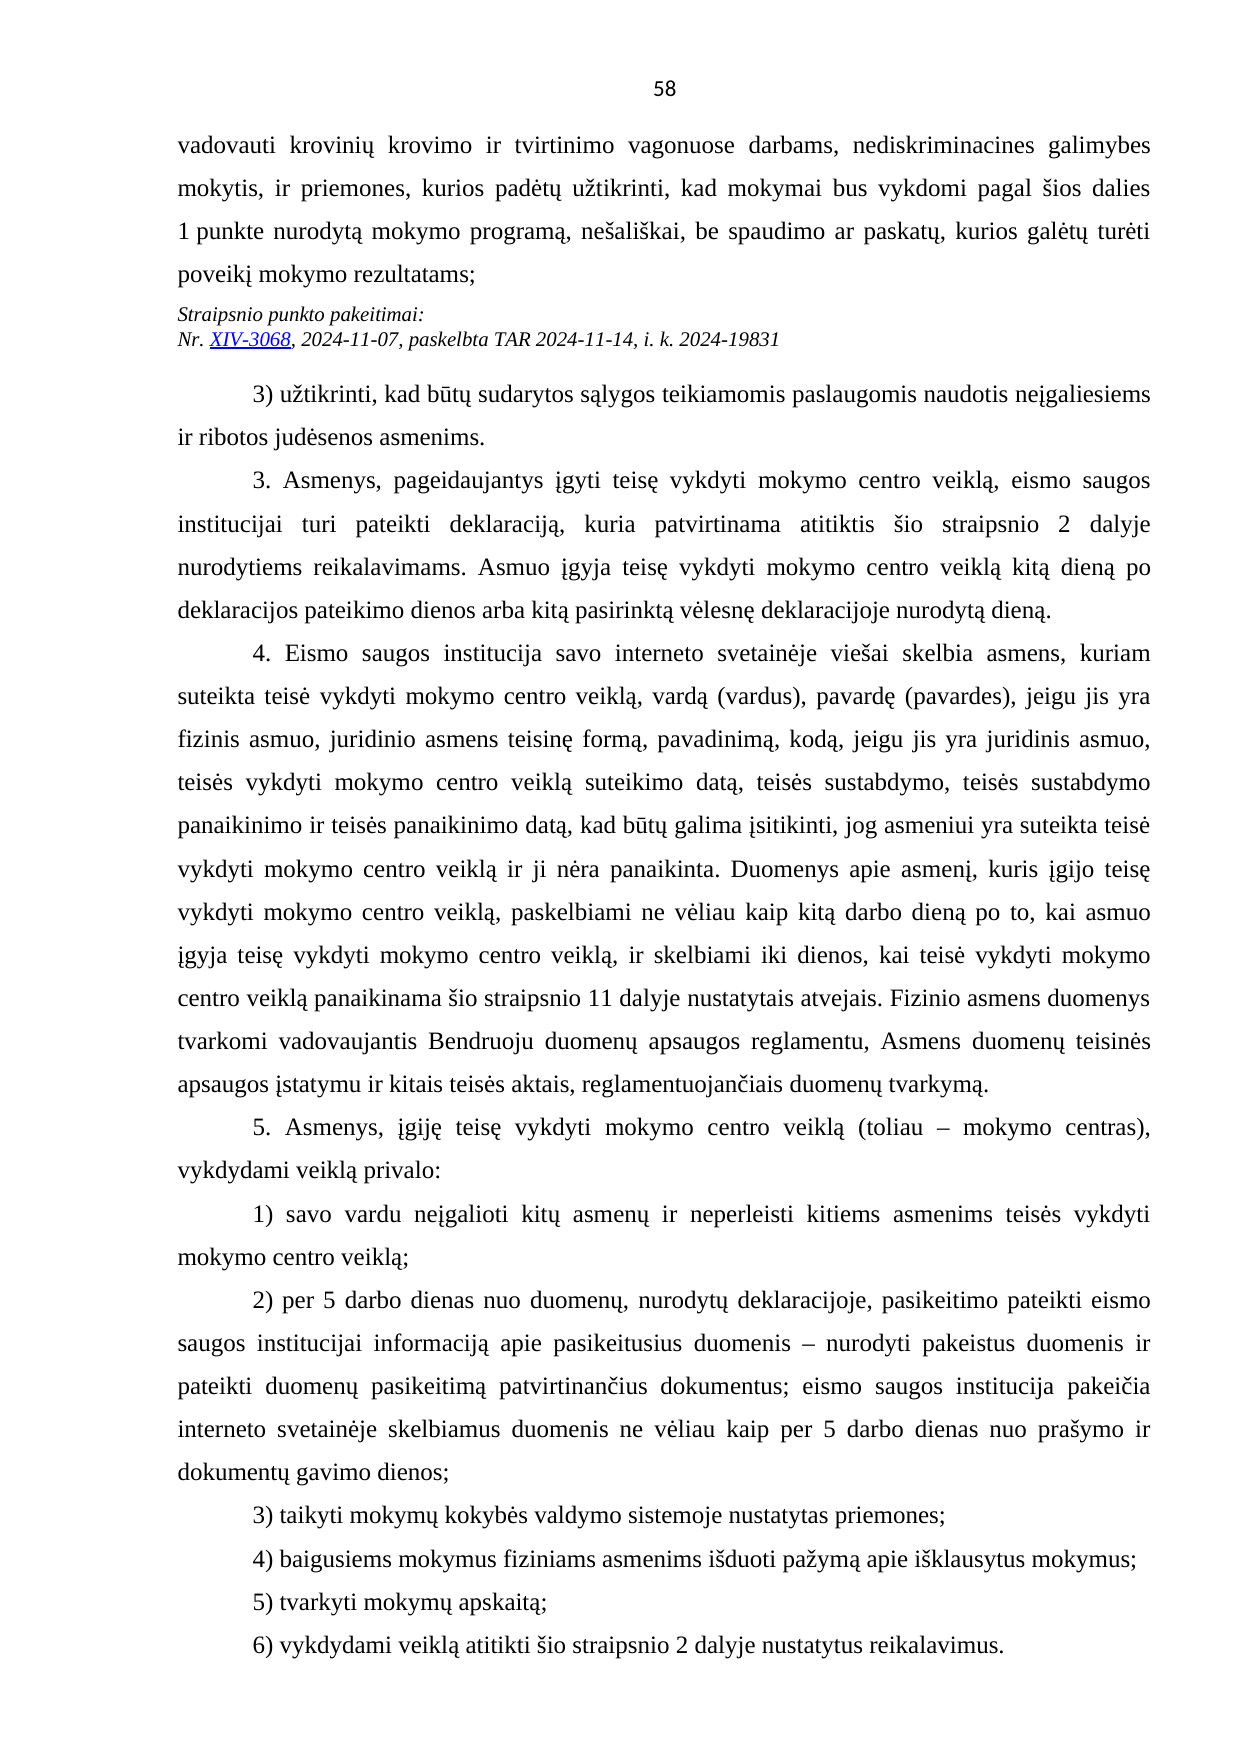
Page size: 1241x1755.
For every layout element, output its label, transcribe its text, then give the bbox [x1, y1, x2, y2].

text Straipsnio punkto pakeitimai: [177, 302, 1152, 326]
text vadovauti krovinių krovimo ir tvirtinimo vagonuose darbams, nediskriminacines galimybes mokytis, ir priemones, kurios padėtų užtikrinti, kad mokymai bus vykdomi pagal šios dalies 1 punkte nurodytą mokymo programą, nešališkai, be spaudimo ar paskatų, kurios galėtų turėti poveikį mokymo rezultatams; [177, 130, 1152, 288]
text Nr. XIV-3068, 2024-11-07, paskelbta TAR 2024-11-14, i. k. 2024-19831 [177, 326, 1152, 351]
text 3. Asmenys, pageidaujantys įgyti teisę vykdyti mokymo centro veiklą, eismo saugos institucijai turi pateikti deklaraciją, kuria patvirtinama atitiktis šio straipsnio 2 dalyje nurodytiems reikalavimams. Asmuo įgyja teisę vykdyti mokymo centro veiklą kitą dieną po deklaracijos pateikimo dienos arba kitą pasirinktą vėlesnę deklaracijoje nurodytą dieną. [177, 466, 1152, 624]
text 3) taikyti mokymų kokybės valdymo sistemoje nustatytas priemones; [177, 1501, 1152, 1529]
text 5) tvarkyti mokymų apskaitą; [177, 1587, 1152, 1616]
text 3) užtikrinti, kad būtų sudarytos sąlygos teikiamomis paslaugomis naudotis neįgaliesiems ir ribotos judėsenos asmenims. [177, 379, 1152, 451]
text 2) per 5 darbo dienas nuo duomenų, nurodytų deklaracijoje, pasikeitimo pateikti eismo saugos institucijai informaciją apie pasikeitusius duomenis – nurodyti pakeistus duomenis ir pateikti duomenų pasikeitimą patvirtinančius dokumentus; eismo saugos institucija pakeičia interneto svetainėje skelbiamus duomenis ne vėliau kaip per 5 darbo dienas nuo prašymo ir dokumentų gavimo dienos; [177, 1285, 1152, 1486]
text 6) vykdydami veiklą atitikti šio straipsnio 2 dalyje nustatytus reikalavimus. [177, 1630, 1152, 1659]
text 4) baigusiems mokymus fiziniams asmenims išduoti pažymą apie išklausytus mokymus; [177, 1544, 1152, 1572]
text 4. Eismo saugos institucija savo interneto svetainėje viešai skelbia asmens, kuriam suteikta teisė vykdyti mokymo centro veiklą, vardą (vardus), pavardę (pavardes), jeigu jis yra fizinis asmuo, juridinio asmens teisinę formą, pavadinimą, kodą, jeigu jis yra juridinis asmuo, teisės vykdyti mokymo centro veiklą suteikimo datą, teisės sustabdymo, teisės sustabdymo panaikinimo ir teisės panaikinimo datą, kad būtų galima įsitikinti, jog asmeniui yra suteikta teisė vykdyti mokymo centro veiklą ir ji nėra panaikinta. Duomenys apie asmenį, kuris įgijo teisę vykdyti mokymo centro veiklą, paskelbiami ne vėliau kaip kitą darbo dieną po to, kai asmuo įgyja teisę vykdyti mokymo centro veiklą, ir skelbiami iki dienos, kai teisė vykdyti mokymo centro veiklą panaikinama šio straipsnio 11 dalyje nustatytais atvejais. Fizinio asmens duomenys tvarkomi vadovaujantis Bendruoju duomenų apsaugos reglamentu, Asmens duomenų teisinės apsaugos įstatymu ir kitais teisės aktais, reglamentuojančiais duomenų tvarkymą. [177, 638, 1152, 1098]
text 5. Asmenys, įgiję teisę vykdyti mokymo centro veiklą (toliau – mokymo centras), vykdydami veiklą privalo: [177, 1112, 1152, 1184]
text 1) savo vardu neįgalioti kitų asmenų ir neperleisti kitiems asmenims teisės vykdyti mokymo centro veiklą; [177, 1199, 1152, 1271]
